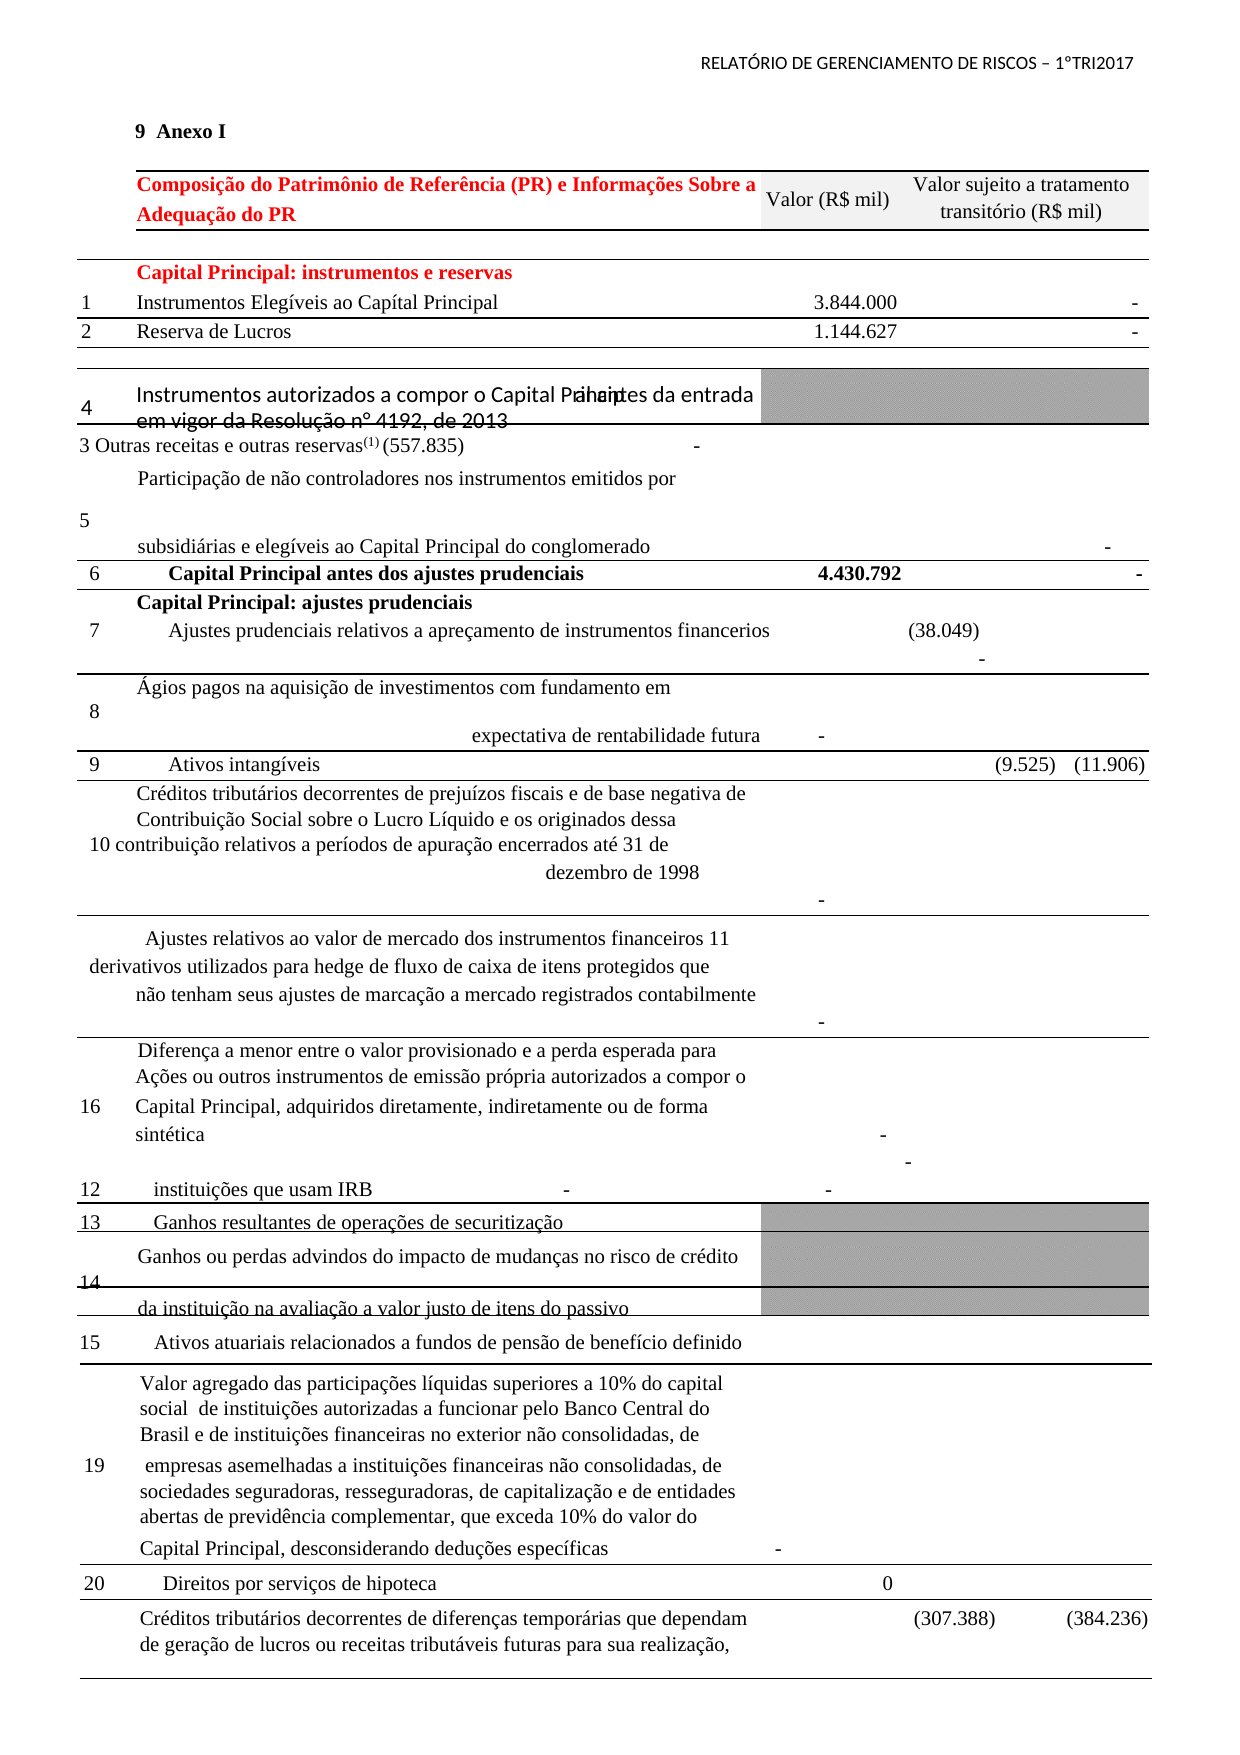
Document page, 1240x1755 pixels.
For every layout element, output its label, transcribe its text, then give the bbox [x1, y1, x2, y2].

table_cell 1 [77, 290, 136, 317]
table_cell (38.049) - [806, 618, 1149, 673]
table_cell 9 Ativos intangíveis [77, 752, 806, 779]
table_cell Capital Principal: ajustes prudenciais [77, 590, 806, 618]
list Ganhos resultantes de operações de securitização [79, 1210, 761, 1231]
table_cell 0 [764, 1565, 1152, 1599]
table_header Valor sujeito a tratamento transitório (R$ mil) [913, 172, 1149, 229]
table_cell - [913, 290, 1149, 317]
table_cell 20 Direitos por serviços de hipoteca [80, 1565, 764, 1599]
table_cell - [901, 1122, 1137, 1177]
table_cell [136, 231, 761, 258]
subtitle Anexo I [135, 119, 1138, 143]
table_cell Reserva de Lucros [136, 319, 761, 346]
table_cell Créditos tributários decorrentes de prejuízos fiscais e de base negativa de Contribuição Social sobre o Lucro Líquido e os originados dessa 10 contribuição relativos a períodos de apuração encerrados até 31 de [77, 781, 806, 859]
table_header Valor agregado das participações líquidas superiores a 10% do capital social de instituições autorizadas a funcionar pelo Banco Central do Brasil e de instituições financeiras no exterior não consolidadas, de 19 empresas asemelhadas a instituições financeiras não consolidadas, de sociedades seguradoras, resseguradoras, de capitalização e de entidades abertas de previdência complementar, que exceda 10% do valor do Capital Principal, desconsiderando deduções específicas [80, 1365, 764, 1563]
text Ganhos ou perdas advindos do impacto de mudanças no risco de crédito [137, 1244, 761, 1268]
table_cell Ágios pagos na aquisição de investimentos com fundamento em 8 expectativa de rentabilidade futura [77, 675, 806, 750]
table_cell [806, 590, 1149, 618]
table_cell 2 [77, 319, 136, 346]
table_cell 3.844.000 [761, 290, 913, 317]
table_cell [77, 260, 136, 289]
text subsidiárias e elegíveis ao Capital Principal do conglomerado - [137, 534, 1138, 558]
table_header [77, 170, 136, 258]
table_cell não tenham seus ajustes de marcação a mercado registrados contabilmente [77, 981, 806, 1037]
table_cell Capital Principal: instrumentos e reservas [136, 260, 761, 289]
table_cell - [770, 1122, 901, 1177]
table_cell 7 Ajustes prudenciais relativos a apreçamento de instrumentos financerios [77, 618, 806, 673]
table_header 4.430.792 - [806, 561, 1149, 589]
table_header Ações ou outros instrumentos de emissão própria autorizados a compor o Capital Principal, adquiridos diretamente, indiretamente ou de forma [135, 1064, 770, 1122]
table_cell [761, 231, 913, 258]
table_cell sintética [135, 1122, 770, 1177]
table_cell 1.144.627 [761, 319, 913, 346]
table_cell - [806, 860, 1149, 915]
list instituições que usam IRB - - [79, 1177, 1138, 1201]
table_cell Créditos tributários decorrentes de diferenças temporárias que dependam de geração de lucros ou receitas tributáveis futuras para sua realização, [80, 1600, 764, 1678]
table_header [770, 1064, 901, 1122]
table_cell Ajustes relativos ao valor de mercado dos instrumentos financeiros 11 derivativos utilizados para hedge de fluxo de caixa de itens protegidos que [77, 916, 806, 981]
table_cell - [806, 675, 1149, 750]
text Diferença a menor entre o valor provisionado e a perda esperada para [137, 1038, 1138, 1062]
table_cell [806, 916, 1149, 981]
table_cell Instrumentos Elegíveis ao Capítal Principal [136, 290, 761, 317]
text 14 [79, 1270, 761, 1286]
table_header 6 Capital Principal antes dos ajustes prudenciais [77, 561, 806, 589]
table_header Composição do Patrimônio de Referência (PR) e Informações Sobre a Adequação do PR [136, 172, 761, 229]
table_cell [80, 1122, 135, 1177]
table_cell - [806, 981, 1149, 1037]
table_cell [806, 781, 1149, 859]
text 3 Outras receitas e outras reservas(1) (557.835) - [79, 425, 1140, 457]
text 3 Outras receitas e outras reservas(1) (557.835) - [79, 369, 761, 423]
table_cell (9.525) (11.906) [806, 752, 1149, 779]
table_cell [761, 260, 913, 289]
table_cell [913, 260, 1149, 289]
table_header [901, 1064, 1137, 1122]
table_cell - [913, 319, 1149, 346]
text 15 Ativos atuariais relacionados a fundos de pensão de benefício definido [79, 1330, 1140, 1354]
table_cell (307.388) (384.236) [764, 1600, 1152, 1678]
table_header 16 [80, 1064, 135, 1122]
text 3 Outras receitas e outras reservas(1) (557.835) - [79, 348, 1140, 368]
table_cell dezembro de 1998 [77, 860, 806, 915]
table_header - [764, 1365, 1152, 1563]
table_cell [913, 231, 1149, 258]
text 5 [79, 508, 1140, 532]
text [137, 1316, 1138, 1320]
text [79, 1288, 761, 1294]
text da instituição na avaliação a valor justo de itens do passivo [137, 1296, 761, 1315]
text Participação de não controladores nos instrumentos emitidos por [137, 466, 1138, 490]
table_header Valor (R$ mil) [761, 172, 913, 229]
